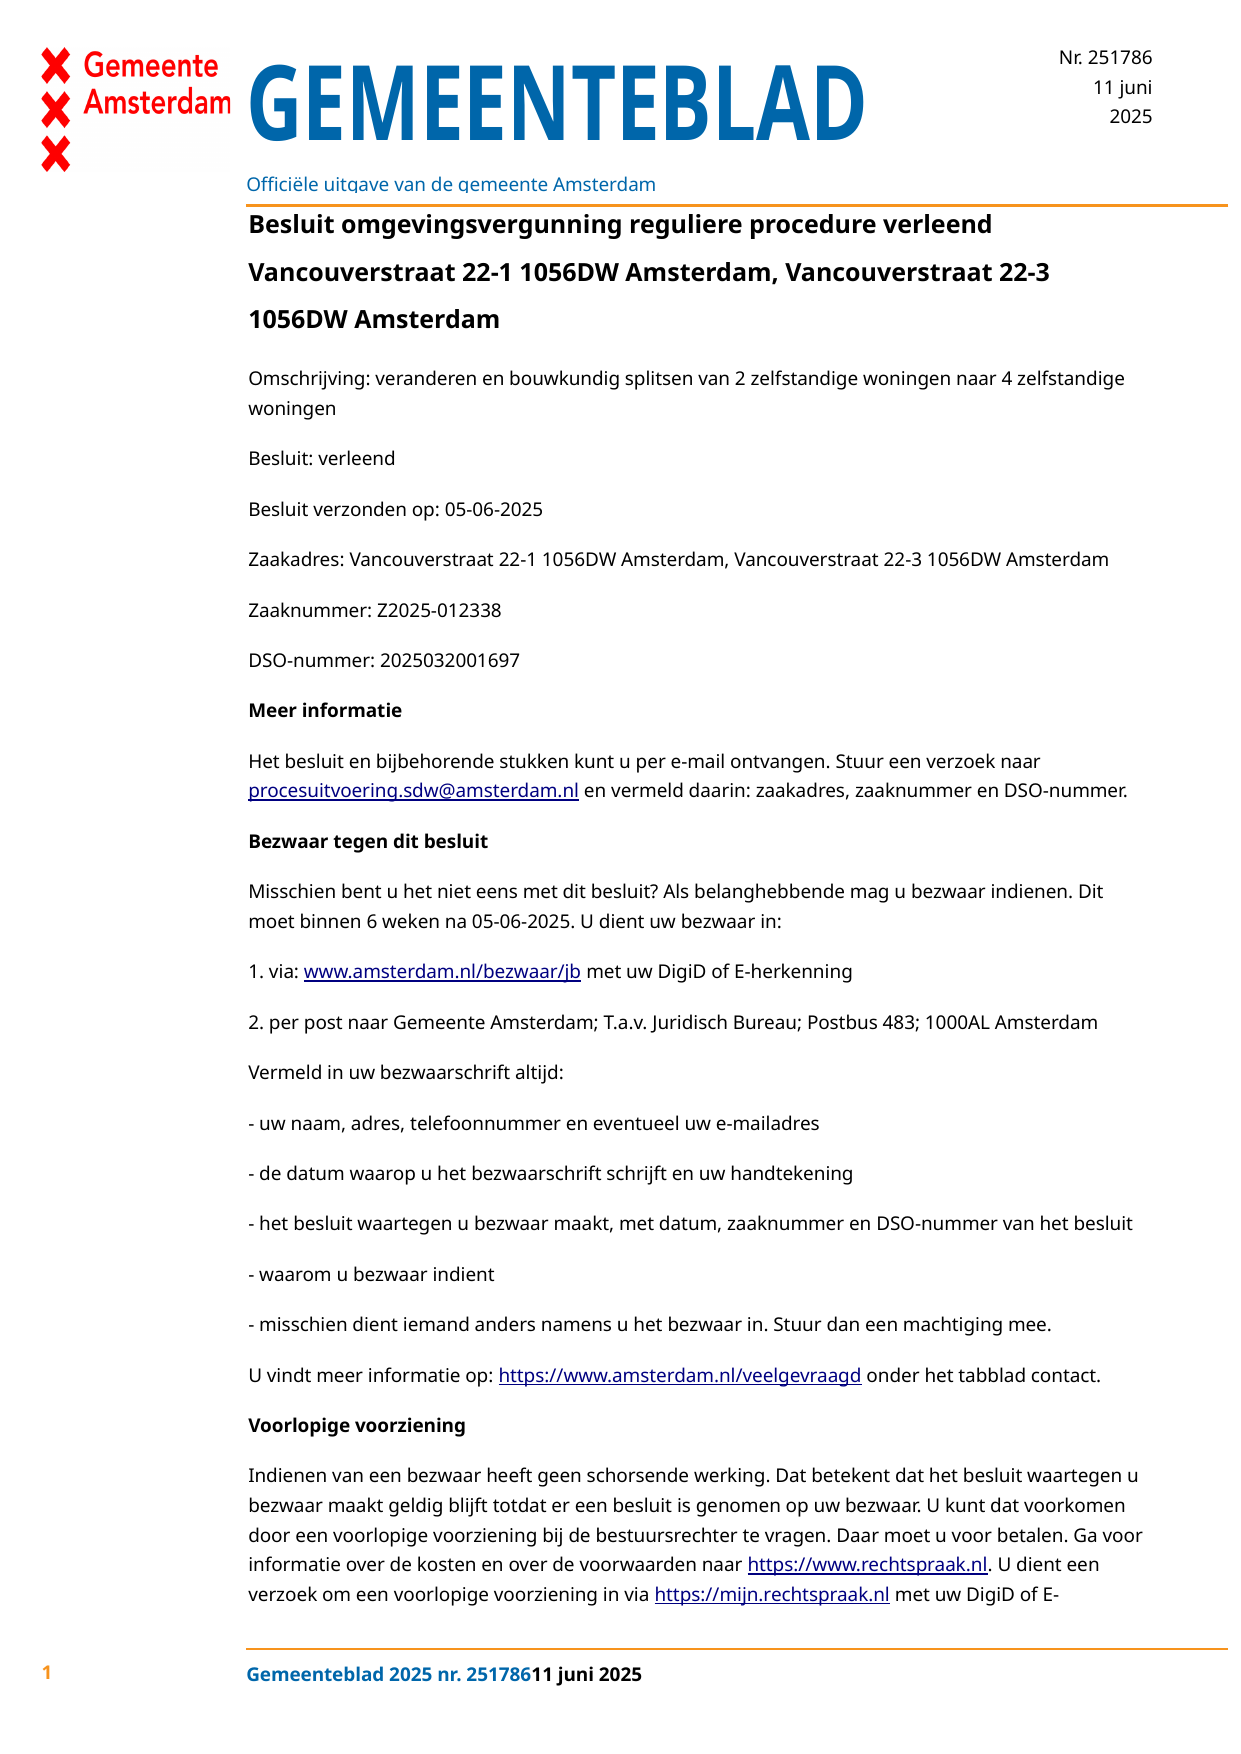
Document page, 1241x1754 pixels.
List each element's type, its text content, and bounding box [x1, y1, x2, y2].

text Indienen van een bezwaar heeft geen schorsende werking. Dat betekent dat het besluit waartegen u bezwaar maakt geldig blijft totdat er een besluit is genomen op uw bezwaar. U kunt dat voorkomen door een voorlopige voorziening bij de bestuursrechter te vragen. Daar moet u voor betalen. Ga voor informatie over de kosten en over de voorwaarden naar https://www.rechtspraak.nl. U dient een verzoek om een voorlopige voorziening in via https://mijn.rechtspraak.nl met uw DigiD of E- [248, 1463, 1152, 1607]
text Het besluit en bijbehorende stukken kunt u per e-mail ontvangen. Stuur een verzoek naar procesuitvoering.sdw@amsterdam.nl en vermeld daarin: zaakadres, zaaknummer en DSO-nummer. [248, 748, 1152, 803]
text Meer informatie [248, 698, 1152, 723]
text 2. per post naar Gemeente Amsterdam; T.a.v. Juridisch Bureau; Postbus 483; 1000AL Amsterdam [248, 1009, 1152, 1034]
text Besluit verzonden op: 05-06-2025 [248, 496, 1152, 522]
text Vermeld in uw bezwaarschrift altijd: [248, 1059, 1152, 1085]
text Omschrijving: veranderen en bouwkundig splitsen van 2 zelfstandige woningen naar 4 zelfstandige woningen [248, 366, 1152, 421]
text - waarom u bezwaar indient [248, 1261, 1152, 1287]
text Zaaknummer: Z2025-012338 [248, 597, 1152, 622]
text Besluit: verleend [248, 446, 1152, 471]
text - uw naam, adres, telefoonnummer en eventueel uw e-mailadres [248, 1110, 1152, 1135]
text - de datum waarop u het bezwaarschrift schrijft en uw handtekening [248, 1160, 1152, 1186]
text 1. via: www.amsterdam.nl/bezwaar/jb met uw DigiD of E-herkenning [248, 958, 1152, 984]
text U vindt meer informatie op: https://www.amsterdam.nl/veelgevraagd onder het tabblad contact. [248, 1362, 1152, 1387]
text - misschien dient iemand anders namens u het bezwaar in. Stuur dan een machtiging mee. [248, 1311, 1152, 1337]
text Bezwaar tegen dit besluit [248, 828, 1152, 854]
text Voorlopige voorziening [248, 1412, 1152, 1438]
text DSO-nummer: 2025032001697 [248, 647, 1152, 673]
picture [41, 47, 231, 172]
text Zaakadres: Vancouverstraat 22-1 1056DW Amsterdam, Vancouverstraat 22-3 1056DW Amsterdam [248, 546, 1152, 572]
text - het besluit waartegen u bezwaar maakt, met datum, zaaknummer en DSO-nummer van het besluit [248, 1211, 1152, 1236]
text Besluit omgevingsvergunning reguliere procedure verleend Vancouverstraat 22-1 1056DW Amsterdam, Vancouverstraat 22-3 1056DW Amsterdam [248, 207, 1152, 336]
text Misschien bent u het niet eens met dit besluit? Als belanghebbende mag u bezwaar indienen. Dit moet binnen 6 weken na 05-06-2025. U dient uw bezwaar in: [248, 878, 1152, 934]
